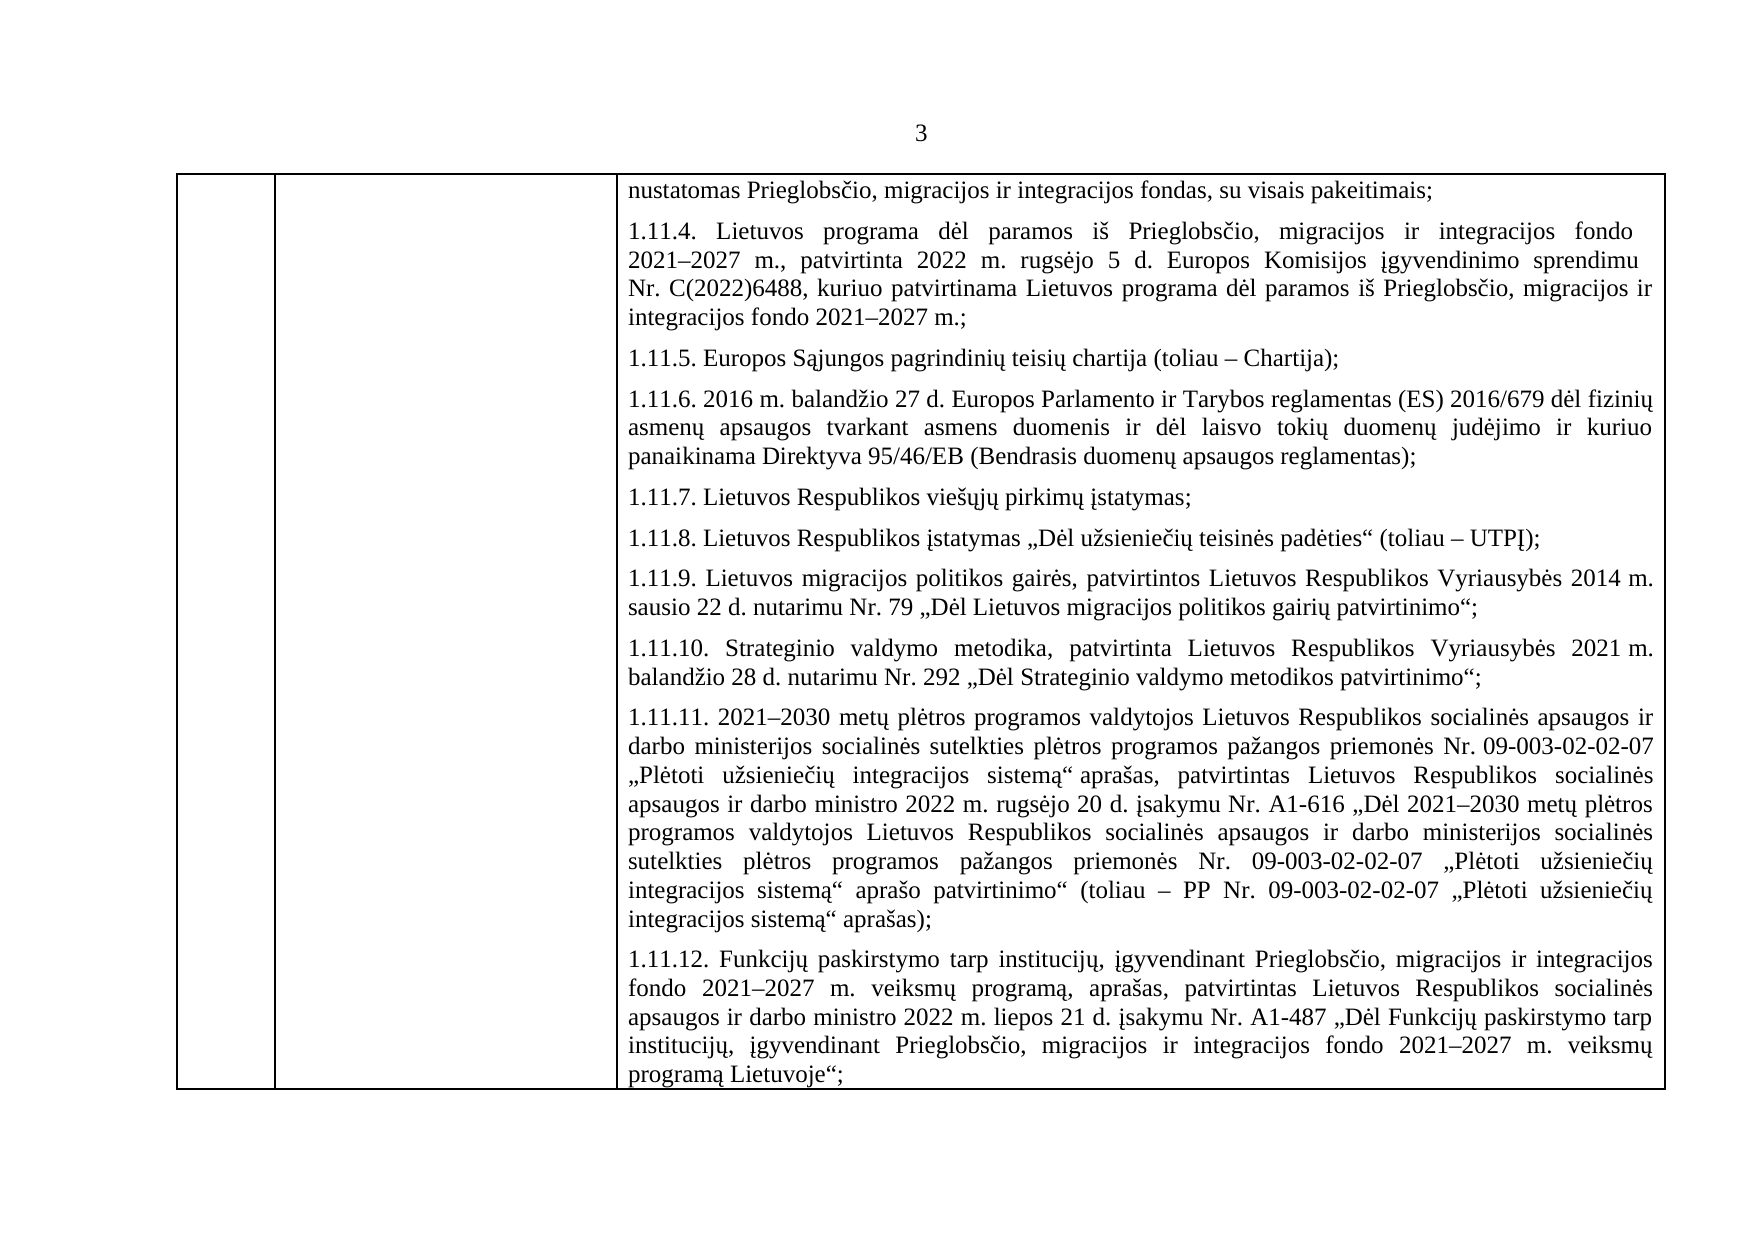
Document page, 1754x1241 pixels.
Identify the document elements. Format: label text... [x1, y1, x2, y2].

table_cell nustatomas Prieglobsčio, migracijos ir integracijos fondas, su visais pakeitimais; 1.11.4. Lietuvos programa dėl paramos iš Prieglobsčio, migracijos ir integracijos fondo 2021–2027 m., patvirtinta 2022 m. rugsėjo 5 d. Europos Komisijos įgyvendinimo sprendimu Nr. C(2022)6488, kuriuo patvirtinama Lietuvos programa dėl paramos iš Prieglobsčio, migracijos ir integracijos fondo 2021–2027 m.; 1.11.5. Europos Sąjungos pagrindinių teisių chartija (toliau – Chartija); 1.11.6. 2016 m. balandžio 27 d. Europos Parlamento ir Tarybos reglamentas (ES) 2016/679 dėl fizinių asmenų apsaugos tvarkant asmens duomenis ir dėl laisvo tokių duomenų judėjimo ir kuriuo panaikinama Direktyva 95/46/EB (Bendrasis duomenų apsaugos reglamentas); 1.11.7. Lietuvos Respublikos viešųjų pirkimų įstatymas; 1.11.8. Lietuvos Respublikos įstatymas „Dėl užsieniečių teisinės padėties“ (toliau – UTPĮ); 1.11.9. Lietuvos migracijos politikos gairės, patvirtintos Lietuvos Respublikos Vyriausybės 2014 m. sausio 22 d. nutarimu Nr. 79 „Dėl Lietuvos migracijos politikos gairių patvirtinimo“; 1.11.10. Strateginio valdymo metodika, patvirtinta Lietuvos Respublikos Vyriausybės 2021 m. balandžio 28 d. nutarimu Nr. 292 „Dėl Strateginio valdymo metodikos patvirtinimo“; 1.11.11. 2021–2030 metų plėtros programos valdytojos Lietuvos Respublikos socialinės apsaugos ir darbo ministerijos socialinės sutelkties plėtros programos pažangos priemonės Nr. 09-003-02-02-07 „Plėtoti užsieniečių integracijos sistemą“ aprašas, patvirtintas Lietuvos Respublikos socialinės apsaugos ir darbo ministro 2022 m. rugsėjo 20 d. įsakymu Nr. A1-616 „Dėl 2021–2030 metų plėtros programos valdytojos Lietuvos Respublikos socialinės apsaugos ir darbo ministerijos socialinės sutelkties plėtros programos pažangos priemonės Nr. 09-003-02-02-07 „Plėtoti užsieniečių integracijos sistemą“ aprašo patvirtinimo“ (toliau – PP Nr. 09-003-02-02-07 „Plėtoti užsieniečių integracijos sistemą“ aprašas); 1.11.12. Funkcijų paskirstymo tarp institucijų, įgyvendinant Prieglobsčio, migracijos ir integracijos fondo 2021–2027 m. veiksmų programą, aprašas, patvirtintas Lietuvos Respublikos socialinės apsaugos ir darbo ministro 2022 m. liepos 21 d. įsakymu Nr. A1-487 „Dėl Funkcijų paskirstymo tarp institucijų, įgyvendinant Prieglobsčio, migracijos ir integracijos fondo 2021–2027 m. veiksmų programą Lietuvoje“; [618, 175, 1664, 1088]
table_cell [178, 175, 274, 1088]
table_cell [276, 175, 616, 1088]
